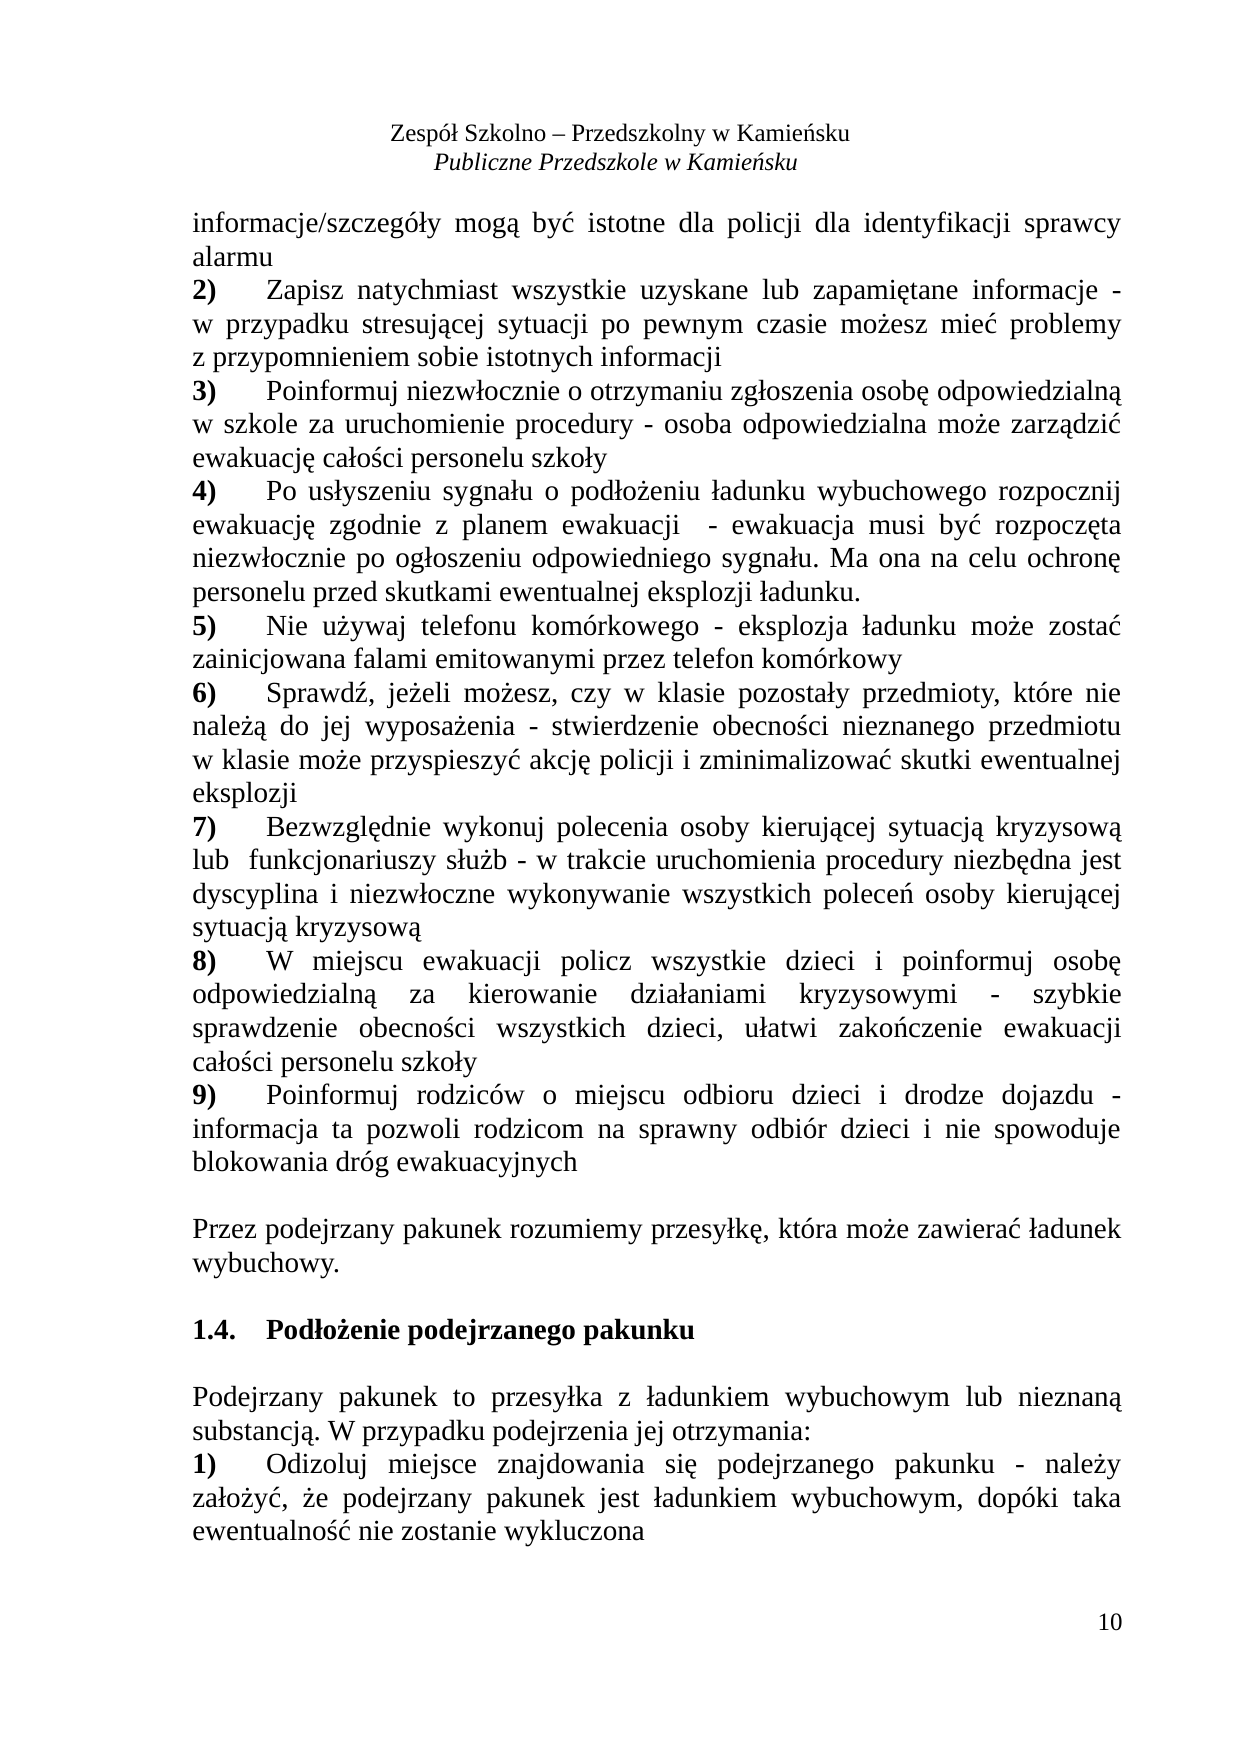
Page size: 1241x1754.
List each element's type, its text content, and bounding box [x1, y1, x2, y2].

list Po usłyszeniu sygnału o podłożeniu ładunku wybuchowego rozpocznij ewakuację zgodnie z planem ewakuacji - ewakuacja musi być rozpoczęta niezwłocznie po ogłoszeniu odpowiedniego sygnału. Ma ona na celu ochronę personelu przed skutkami ewentualnej eksplozji ładunku. [192, 473, 1122, 608]
list Zapisz natychmiast wszystkie uzyskane lub zapamiętane informacje - w przypadku stresującej sytuacji po pewnym czasie możesz mieć problemy z przypomnieniem sobie istotnych informacji [192, 272, 1122, 373]
list Sprawdź, jeżeli możesz, czy w klasie pozostały przedmioty, które nie należą do jej wyposażenia - stwierdzenie obecności nieznanego przedmiotu w klasie może przyspieszyć akcję policji i zminimalizować skutki ewentualnej eksplozji [192, 675, 1122, 809]
list informacje/szczegóły mogą być istotne dla policji dla identyfikacji sprawcy alarmu [192, 205, 1122, 272]
list Podłożenie podejrzanego pakunku [192, 1312, 1122, 1346]
list Bezwzględnie wykonuj polecenia osoby kierującej sytuacją kryzysową lub funkcjonariuszy służb - w trakcie uruchomienia procedury niezbędna jest dyscyplina i niezwłoczne wykonywanie wszystkich poleceń osoby kierującej sytuacją kryzysową [192, 809, 1122, 943]
list Nie używaj telefonu komórkowego - eksplozja ładunku może zostać zainicjowana falami emitowanymi przez telefon komórkowy [192, 608, 1122, 675]
list Odizoluj miejsce znajdowania się podejrzanego pakunku - należy założyć, że podejrzany pakunek jest ładunkiem wybuchowym, dopóki taka ewentualność nie zostanie wykluczona [192, 1446, 1122, 1547]
text Przez podejrzany pakunek rozumiemy przesyłkę, która może zawierać ładunek wybuchowy. [192, 1211, 1122, 1278]
text Podejrzany pakunek to przesyłka z ładunkiem wybuchowym lub nieznaną substancją. W przypadku podejrzenia jej otrzymania: [192, 1379, 1122, 1446]
list Poinformuj niezwłocznie o otrzymaniu zgłoszenia osobę odpowiedzialną w szkole za uruchomienie procedury - osoba odpowiedzialna może zarządzić ewakuację całości personelu szkoły [192, 373, 1122, 473]
list W miejscu ewakuacji policz wszystkie dzieci i poinformuj osobę odpowiedzialną za kierowanie działaniami kryzysowymi - szybkie sprawdzenie obecności wszystkich dzieci, ułatwi zakończenie ewakuacji całości personelu szkoły [192, 943, 1122, 1077]
list Poinformuj rodziców o miejscu odbioru dzieci i drodze dojazdu - informacja ta pozwoli rodzicom na sprawny odbiór dzieci i nie spowoduje blokowania dróg ewakuacyjnych [192, 1077, 1122, 1178]
